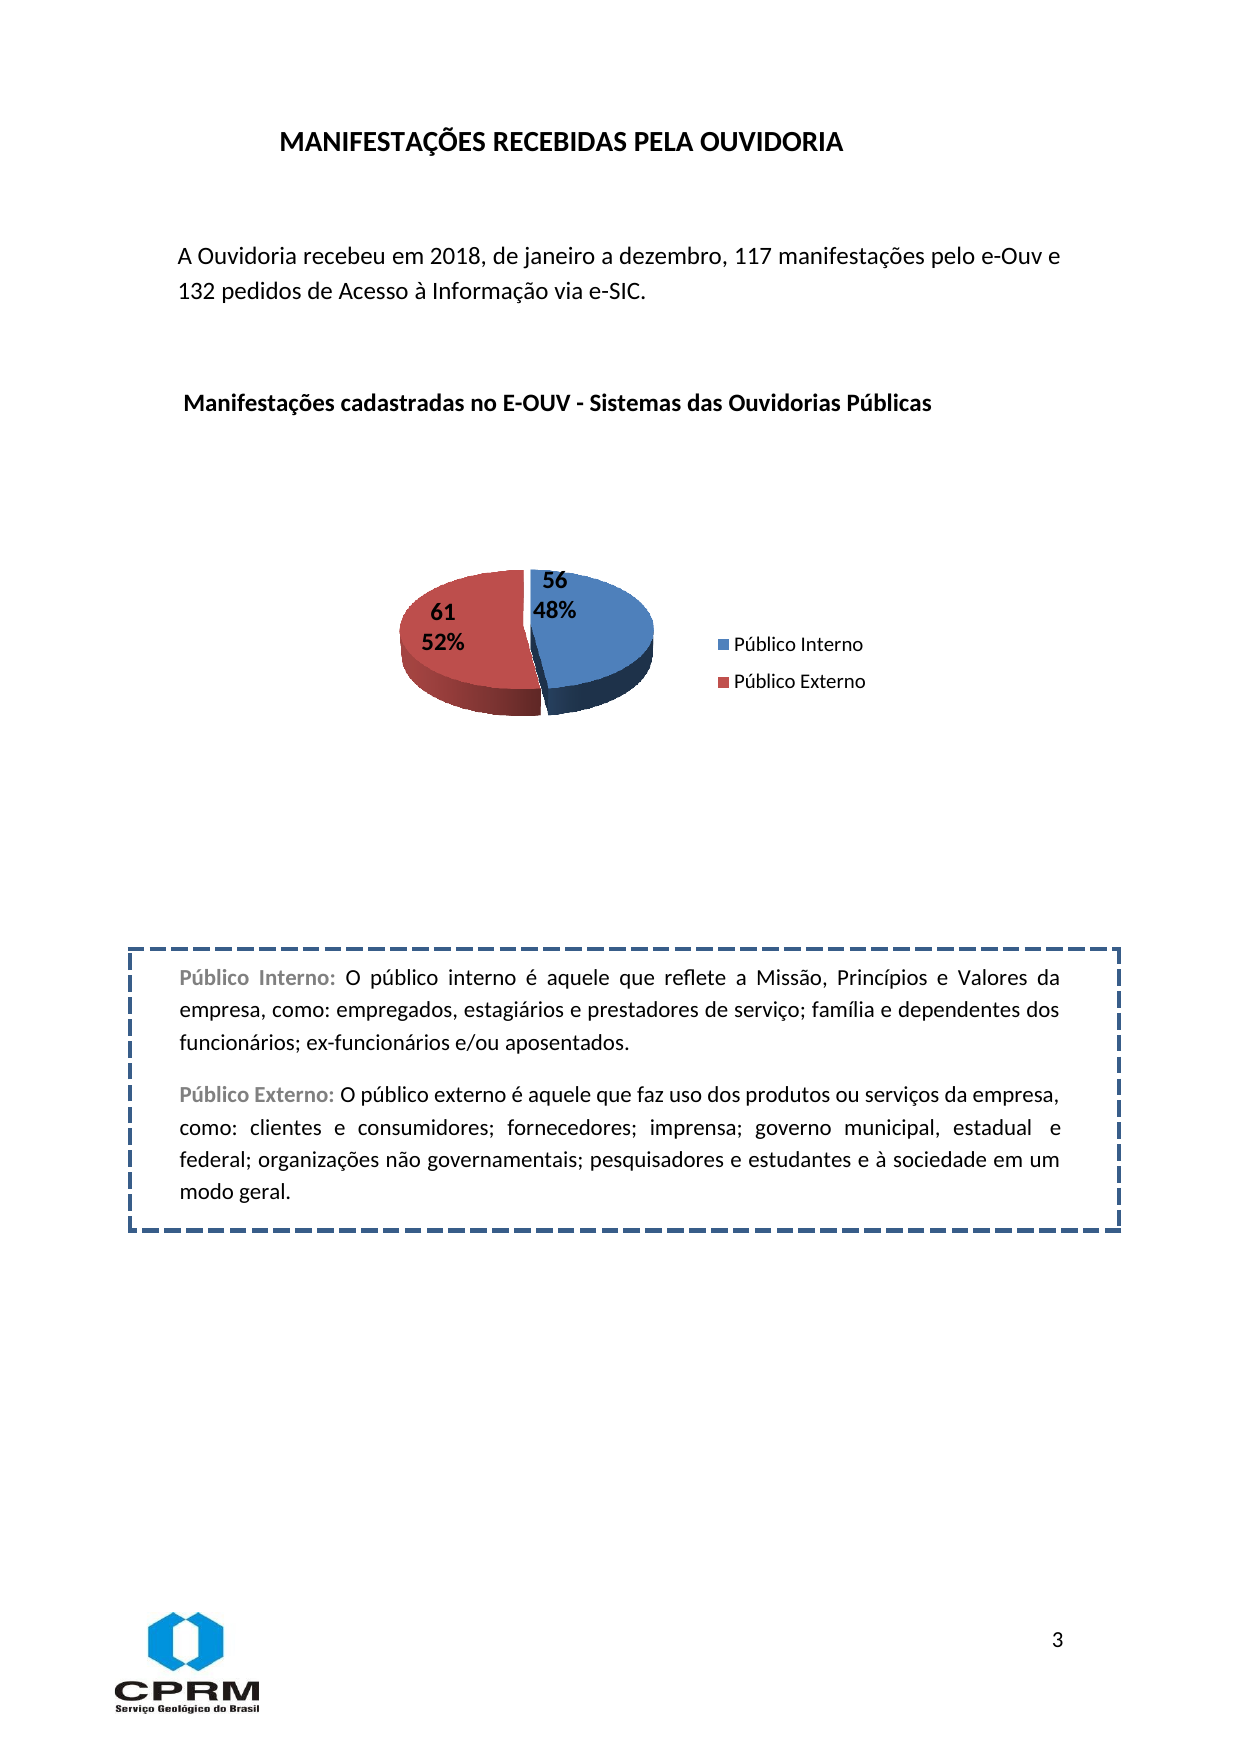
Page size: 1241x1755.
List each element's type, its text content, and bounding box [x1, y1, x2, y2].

subtitle Manifestações cadastradas no E-OUV - Sistemas das Ouvidorias Públicas [183, 387, 1132, 418]
subtitle MANIFESTAÇÕES RECEBIDAS PELA OUVIDORIA [117, 123, 1006, 159]
text Público Interno: O público interno é aquele que reflete a Missão, Princípios e Valores da empresa, como: empregados, estagiários e prestadores de serviço; família e dependentes dos funcionários; ex-funcionários e/ou aposentados. [179, 963, 1061, 1056]
text Público Interno Público Externo [734, 631, 881, 693]
text A Ouvidoria recebeu em 2018, de janeiro a dezembro, 117 manifestações pelo e-Ouv e 132 pedidos de Acesso à Informação via e-SIC. [177, 241, 1073, 306]
text Público Externo: O público externo é aquele que faz uso dos produtos ou serviços da empresa, como: clientes e consumidores; fornecedores; imprensa; governo municipal, estadual e federal; organizações não governamentais; pesquisadores e estudantes e à sociedade em um modo geral. [179, 1081, 1061, 1205]
